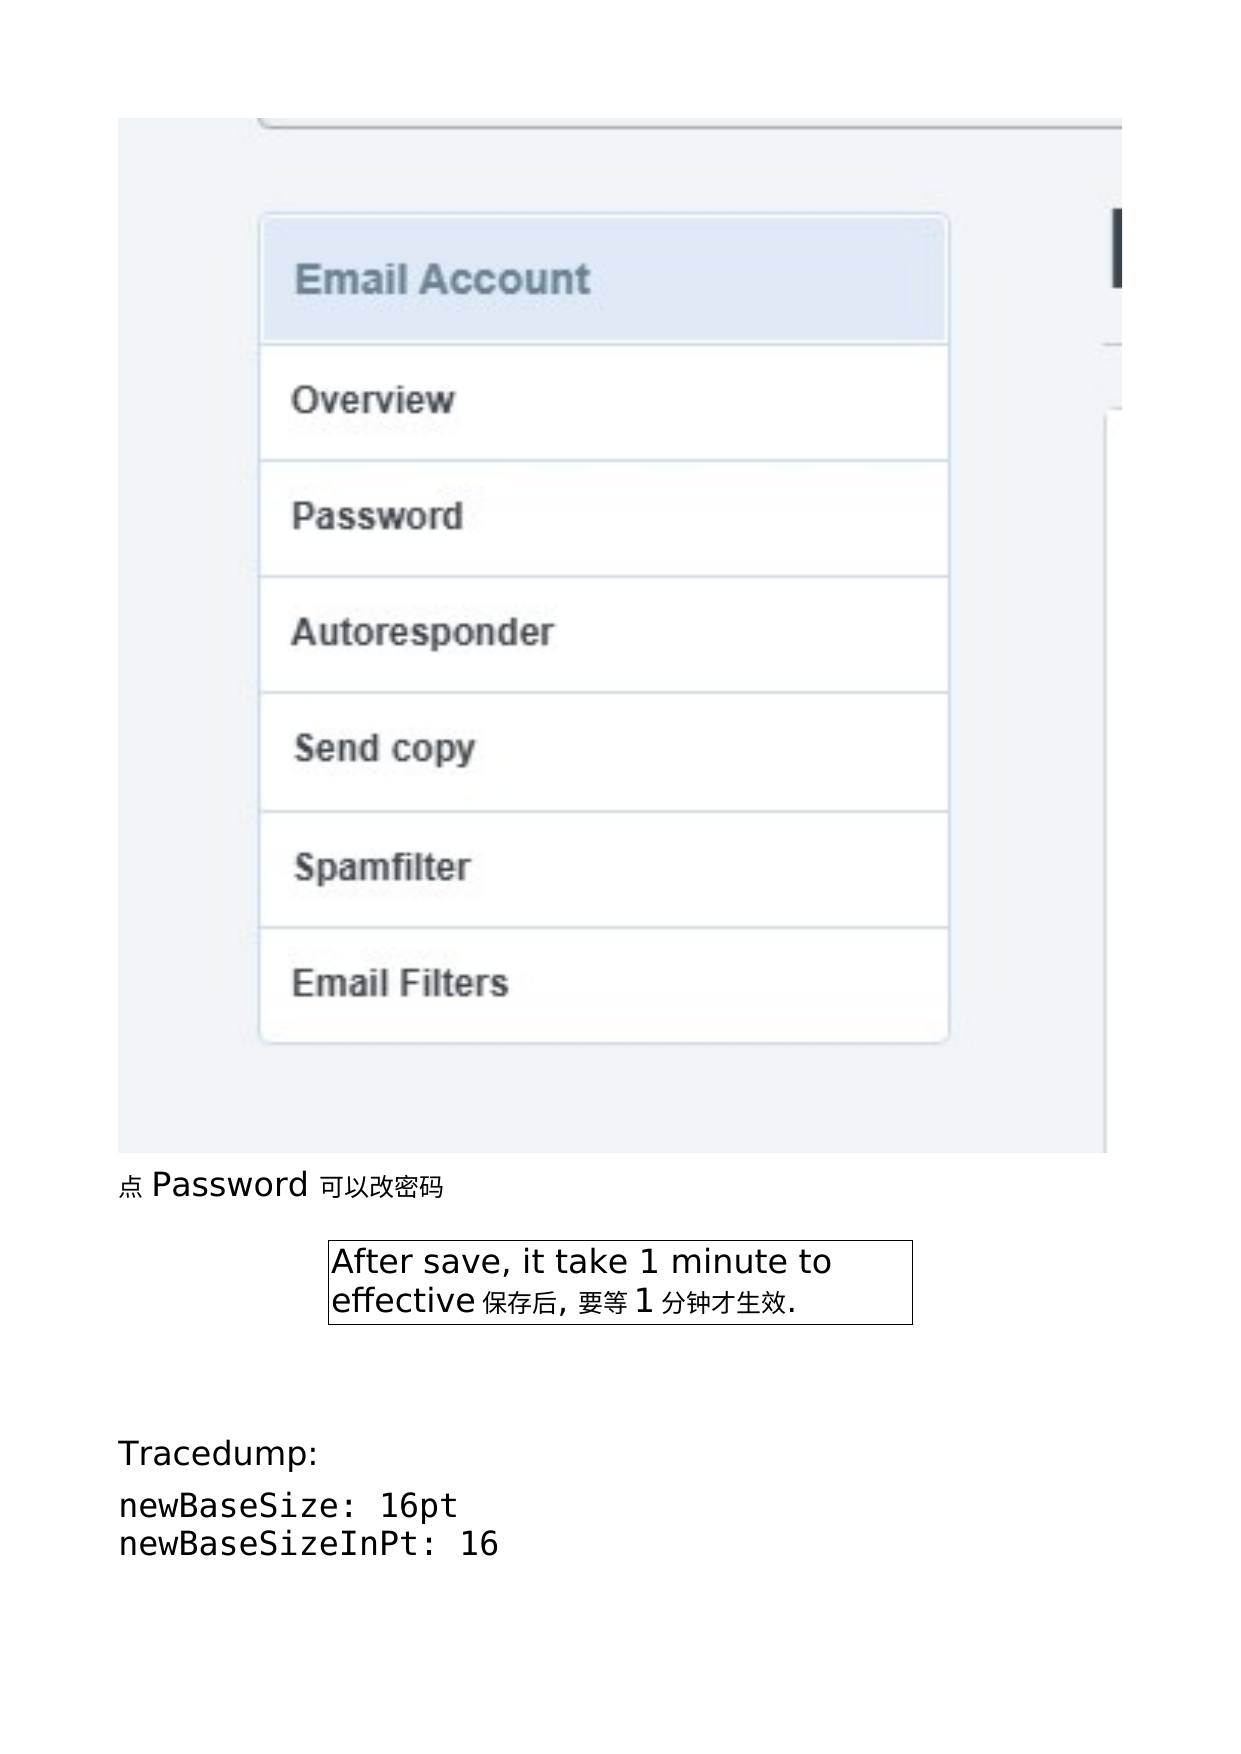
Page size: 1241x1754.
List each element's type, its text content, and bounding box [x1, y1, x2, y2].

text newBaseSize: 16pt newBaseSizeInPt: 16 [118, 1486, 1122, 1564]
text Tracedump: [118, 1396, 1122, 1473]
picture [118, 118, 1123, 1153]
table_header After save, it take 1 minute to effective保存后, 要等1分钟才生效. [329, 1241, 912, 1324]
text 点 Password 可以改密码 [118, 1165, 1122, 1204]
